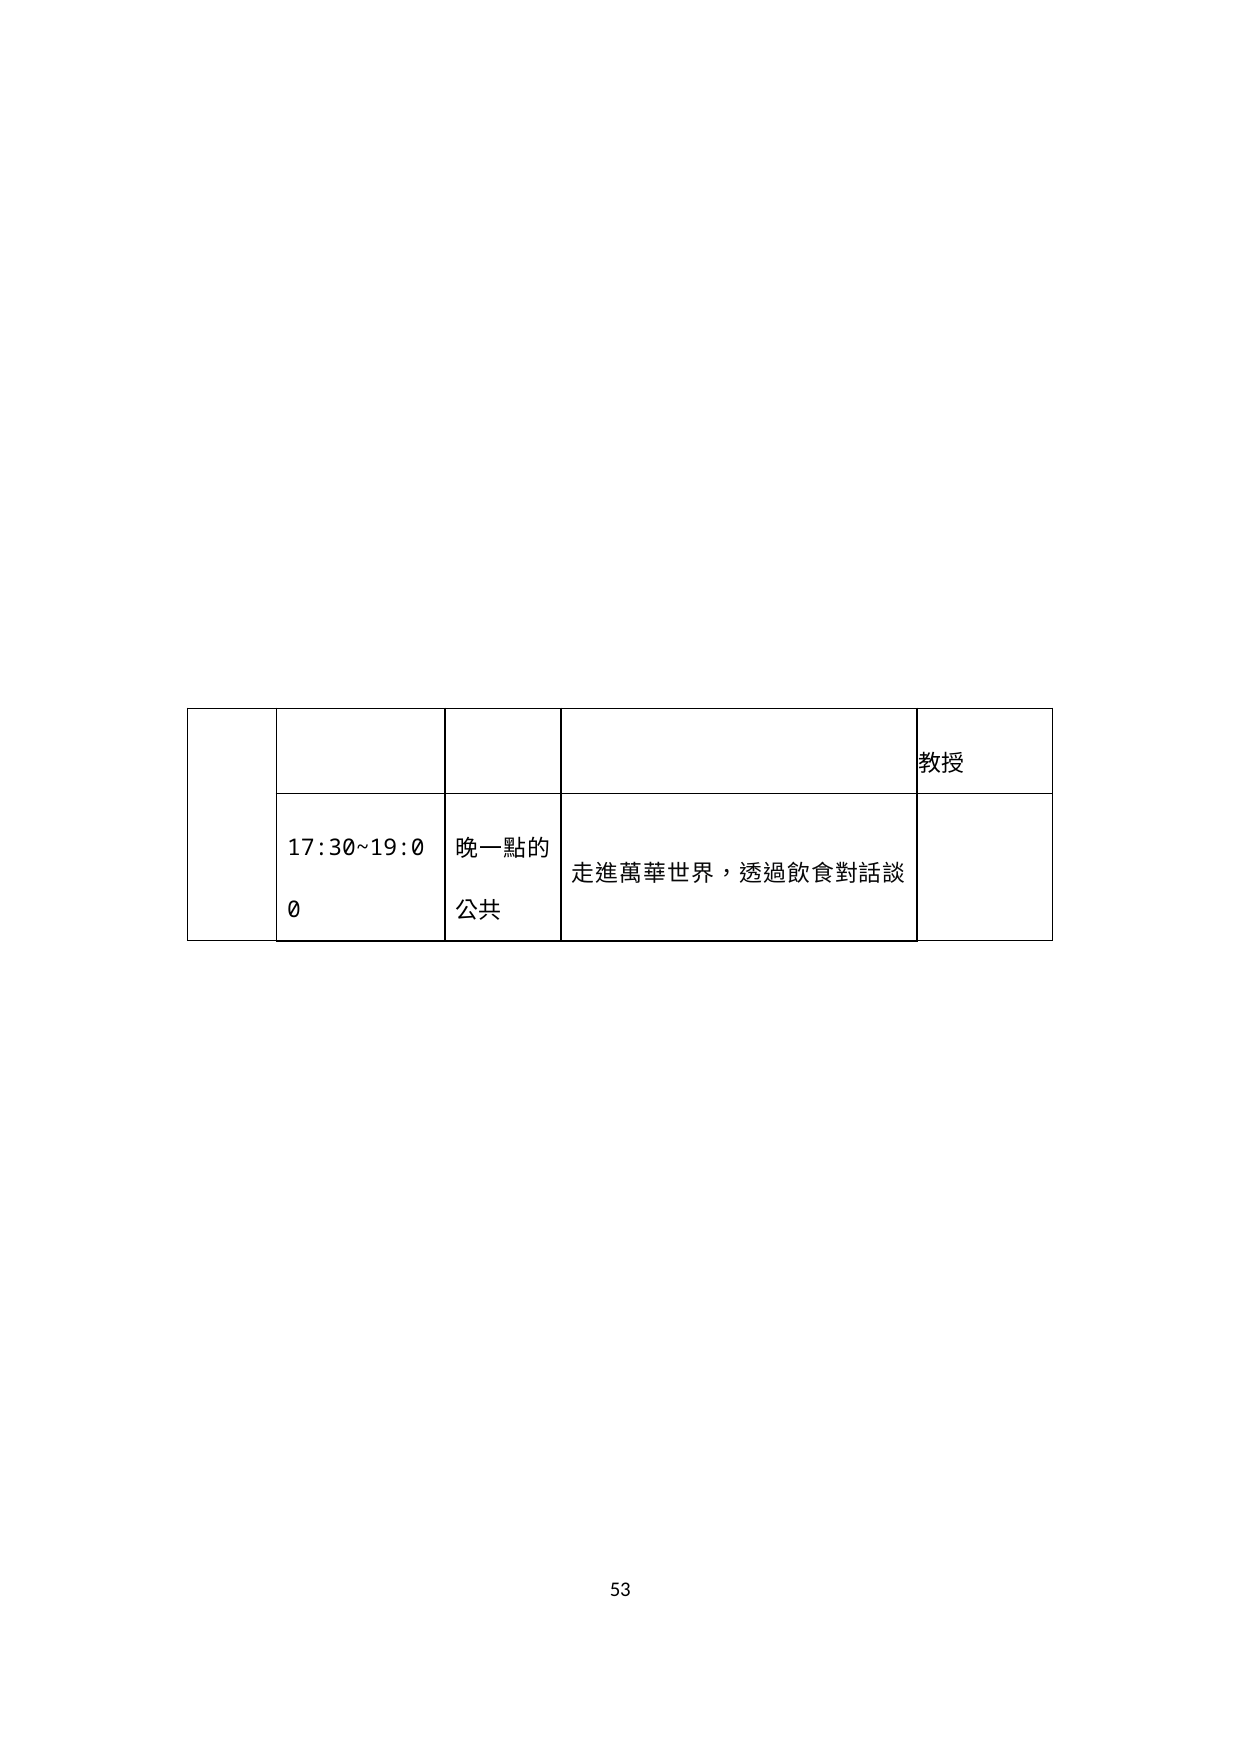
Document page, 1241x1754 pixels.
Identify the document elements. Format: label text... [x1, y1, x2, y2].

table_cell [562, 709, 916, 792]
table_cell [918, 794, 1052, 940]
table_cell 晚一點的公共 [446, 794, 560, 940]
table_cell 17:30~19:00 [277, 794, 444, 940]
table_cell 教授 [918, 709, 1052, 792]
table_cell 走進萬華世界，透過飲食對話談 [562, 794, 916, 940]
table_cell [446, 709, 560, 792]
table_cell [277, 709, 444, 792]
table_cell [188, 709, 276, 940]
